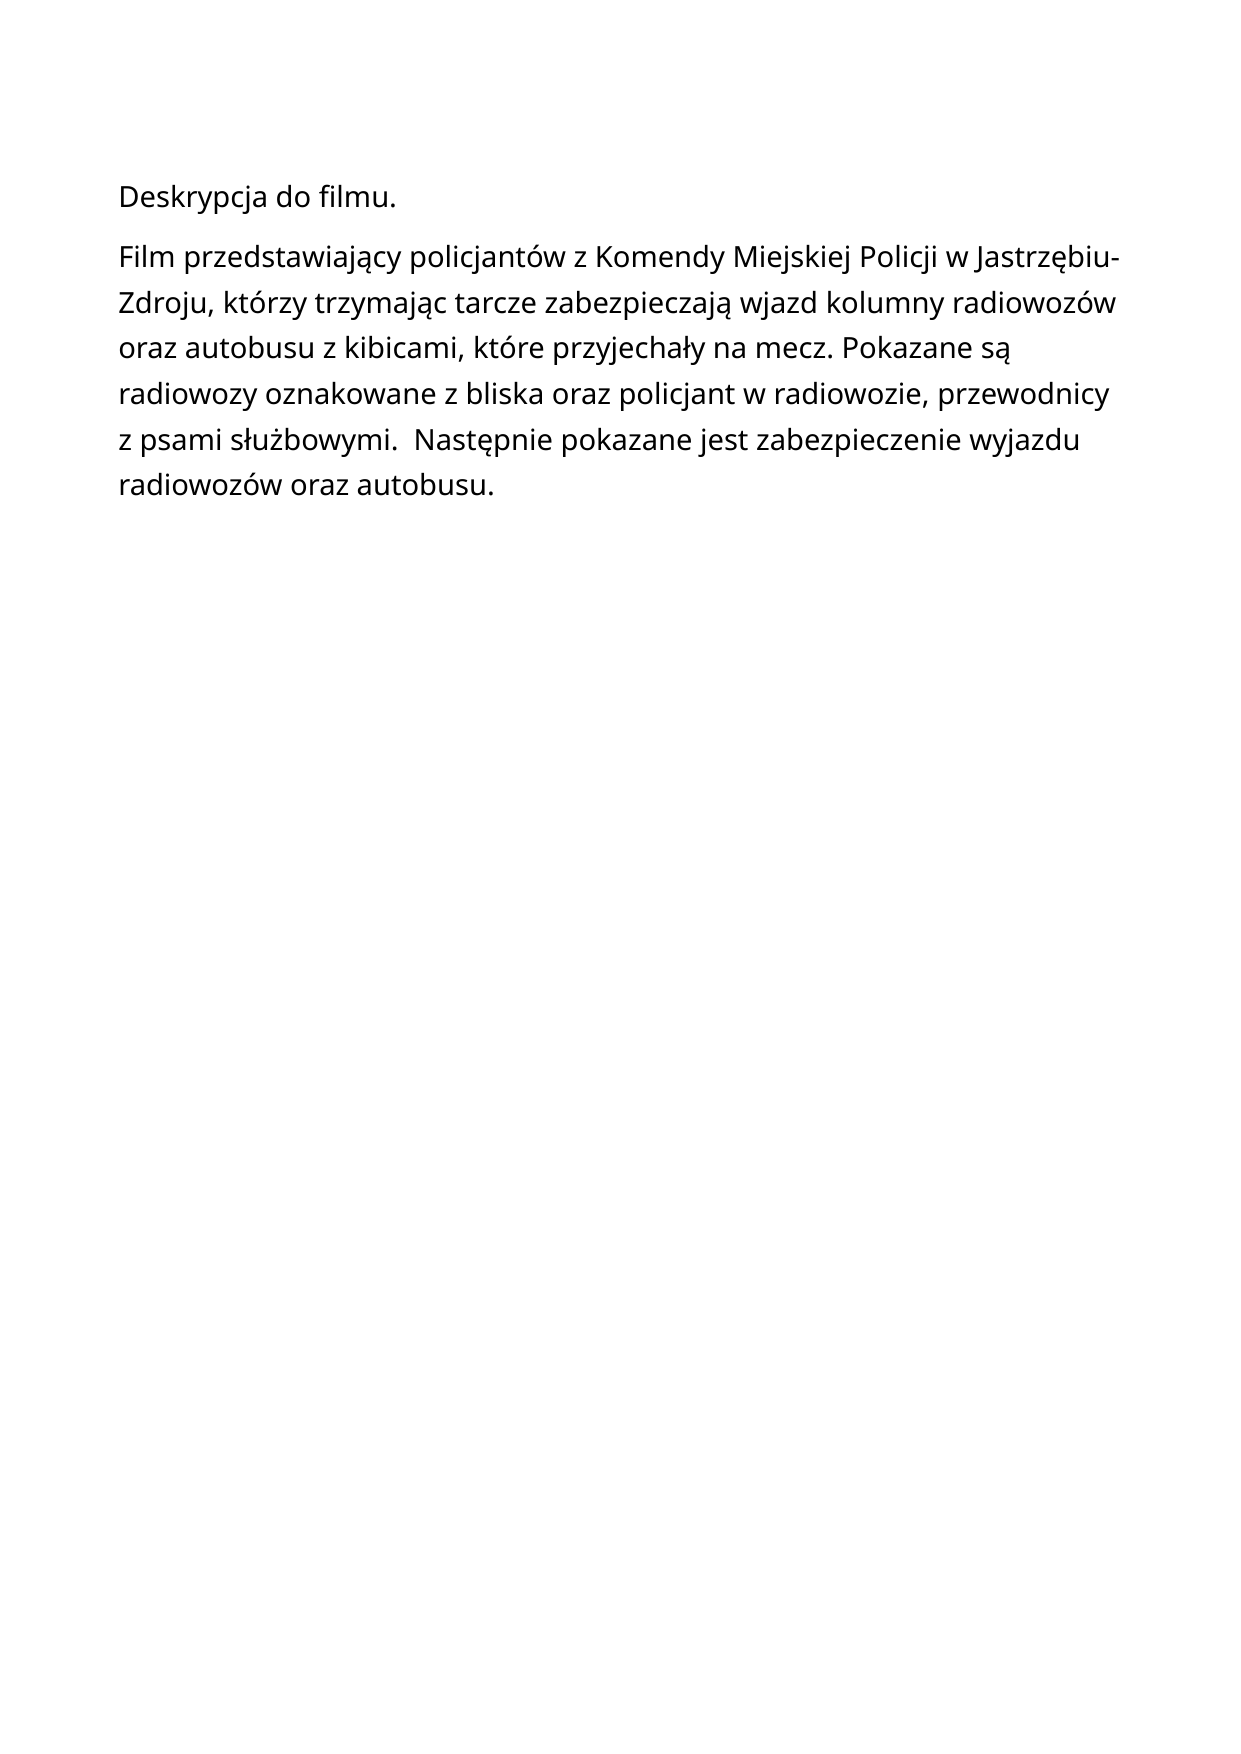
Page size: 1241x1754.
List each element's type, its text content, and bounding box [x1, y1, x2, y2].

text Deskrypcja do filmu. [118, 176, 1122, 216]
text Film przedstawiający policjantów z Komendy Miejskiej Policji w Jastrzębiu-Zdroju, którzy trzymając tarcze zabezpieczają wjazd kolumny radiowozów oraz autobusu z kibicami, które przyjechały na mecz. Pokazane są radiowozy oznakowane z bliska oraz policjant w radiowozie, przewodnicy z psami służbowymi. Następnie pokazane jest zabezpieczenie wyjazdu radiowozów oraz autobusu. [118, 237, 1122, 504]
